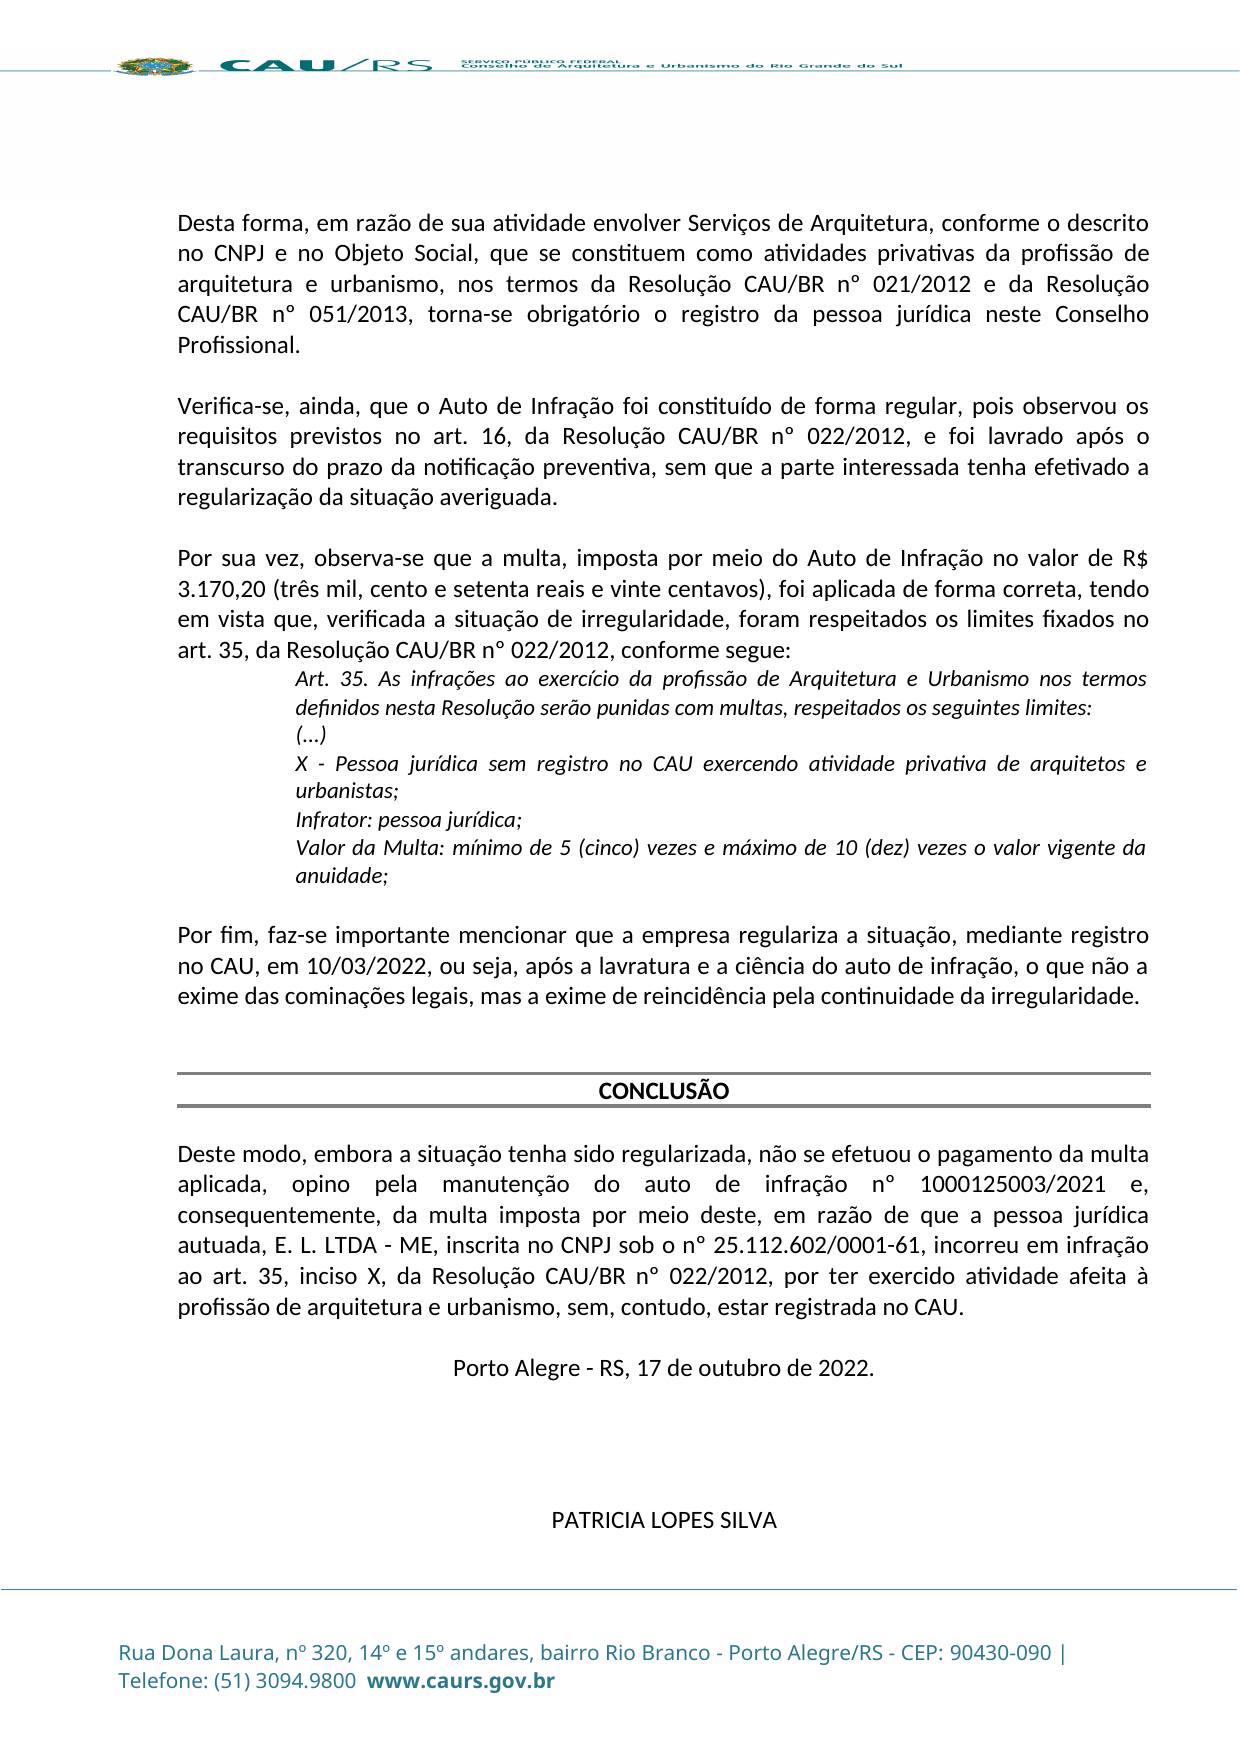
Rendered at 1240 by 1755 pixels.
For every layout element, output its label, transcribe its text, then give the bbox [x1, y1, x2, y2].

text X - Pessoa jurídica sem registro no CAU exercendo atividade privativa de arquitetos e urbanistas; [295, 749, 1151, 805]
text Art. 35. As infrações ao exercício da profissão de Arquitetura e Urbanismo nos termos definidos nesta Resolução serão punidas com multas, respeitados os seguintes limites: [295, 664, 1151, 721]
text (...) [295, 721, 1151, 749]
text Por sua vez, observa-se que a multa, imposta por meio do Auto de Infração no valor de R$ 3.170,20 (três mil, cento e setenta reais e vinte centavos), foi aplicada de forma correta, tendo em vista que, verificada a situação de irregularidade, foram respeitados os limites fixados no art. 35, da Resolução CAU/BR nº 022/2012, conforme segue: [177, 542, 1151, 664]
table_header CONCLUSÃO [177, 1075, 1151, 1104]
text PATRICIA LOPES SILVA [177, 1504, 1151, 1535]
text Desta forma, em razão de sua atividade envolver Serviços de Arquitetura, conforme o descrito no CNPJ e no Objeto Social, que se constituem como atividades privativas da profissão de arquitetura e urbanismo, nos termos da Resolução CAU/BR nº 021/2012 e da Resolução CAU/BR nº 051/2013, torna-se obrigatório o registro da pessoa jurídica neste Conselho Profissional. [177, 207, 1151, 359]
text Deste modo, embora a situação tenha sido regularizada, não se efetuou o pagamento da multa aplicada, opino pela manutenção do auto de infração nº 1000125003/2021 e, consequentemente, da multa imposta por meio deste, em razão de que a pessoa jurídica autuada, E. L. LTDA - ME, inscrita no CNPJ sob o nº 25.112.602/0001-61, incorreu em infração ao art. 35, inciso X, da Resolução CAU/BR nº 022/2012, por ter exercido atividade afeita à profissão de arquitetura e urbanismo, sem, contudo, estar registrada no CAU. [177, 1138, 1151, 1321]
text Verifica-se, ainda, que o Auto de Infração foi constituído de forma regular, pois observou os requisitos previstos no art. 16, da Resolução CAU/BR nº 022/2012, e foi lavrado após o transcurso do prazo da notificação preventiva, sem que a parte interessada tenha efetivado a regularização da situação averiguada. [177, 390, 1151, 512]
text Valor da Multa: mínimo de 5 (cinco) vezes e máximo de 10 (dez) vezes o valor vigente da anuidade; [295, 833, 1151, 889]
text Porto Alegre - RS, 17 de outubro de 2022. [177, 1352, 1151, 1382]
text Por fim, faz-se importante mencionar que a empresa regulariza a situação, mediante registro no CAU, em 10/03/2022, ou seja, após a lavratura e a ciência do auto de infração, o que não a exime das cominações legais, mas a exime de reincidência pela continuidade da irregularidade. [177, 919, 1151, 1011]
text Infrator: pessoa jurídica; [295, 805, 1151, 833]
